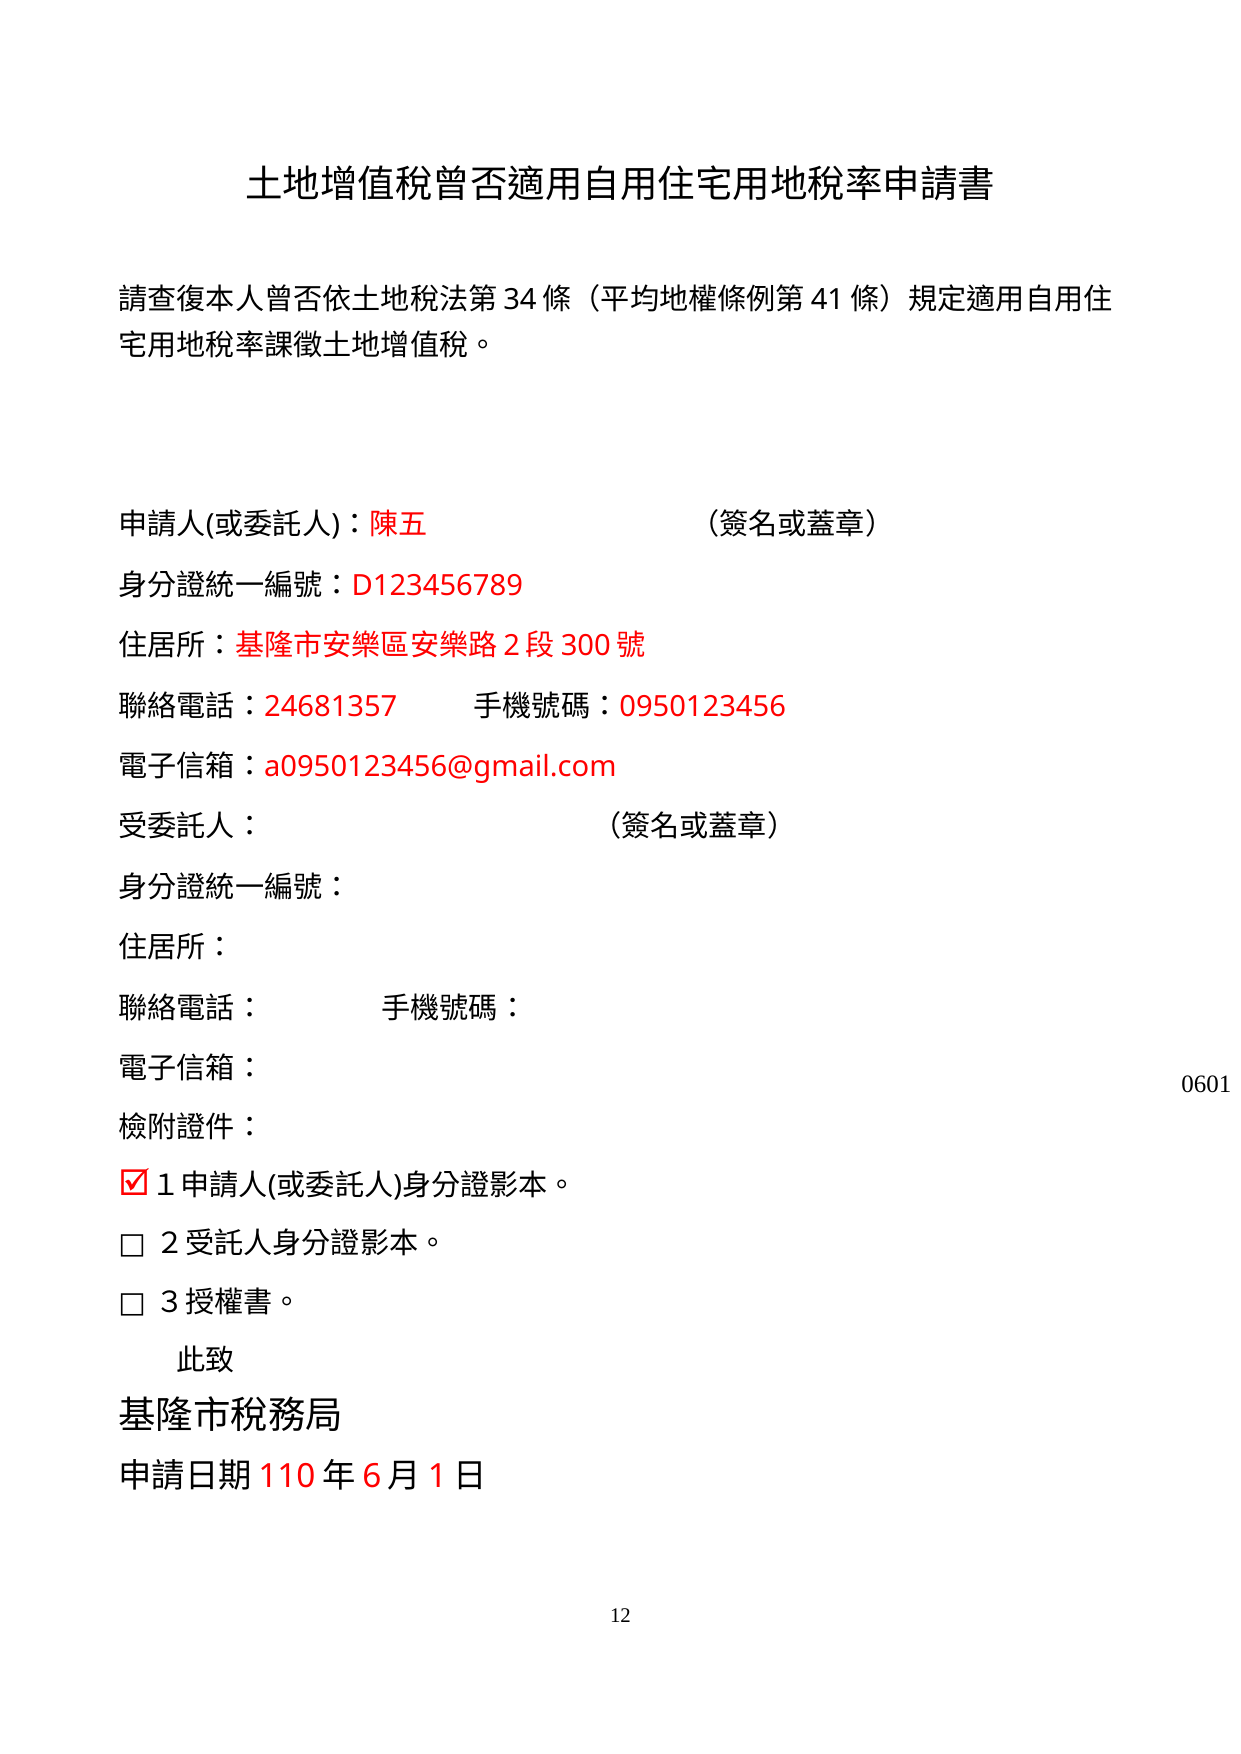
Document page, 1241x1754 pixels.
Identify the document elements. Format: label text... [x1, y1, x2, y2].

text 電子信箱： [118, 1035, 1122, 1089]
text 電子信箱：a0950123456@gmail.com [118, 733, 1122, 787]
text 檢附證件： [118, 1096, 1122, 1148]
text 基隆市稅務局 [118, 1387, 1122, 1439]
text 身分證統一編號： [118, 854, 1122, 908]
text 聯絡電話：24681357 手機號碼：0950123456 [118, 673, 1122, 727]
text 土地增值稅曾否適用自用住宅用地稅率申請書 [118, 148, 1122, 210]
text 請查復本人曾否依土地稅法第34條（平均地權條例第41條）規定適用自用住宅用地稅率課徵土地增值稅。 [118, 273, 1122, 364]
text 此致 [118, 1329, 1122, 1381]
text 聯絡電話： 手機號碼： [118, 975, 1122, 1029]
text 申請日期110年6月1日 [118, 1446, 1122, 1498]
text 身分證統一編號：D123456789 [118, 552, 1122, 606]
text 住居所：基隆市安樂區安樂路2段300號 [118, 612, 1122, 666]
text 住居所： [118, 914, 1122, 968]
list ２受託人身分證影本。 [118, 1212, 1122, 1264]
text 申請人(或委託人)：陳五 （簽名或蓋章） [118, 491, 1122, 546]
text １申請人(或委託人)身分證影本。 [118, 1154, 1122, 1206]
list ３授權書。 [118, 1271, 1122, 1323]
text 受委託人： （簽名或蓋章） [118, 793, 1122, 848]
text 0601 [1181, 1069, 1240, 1098]
